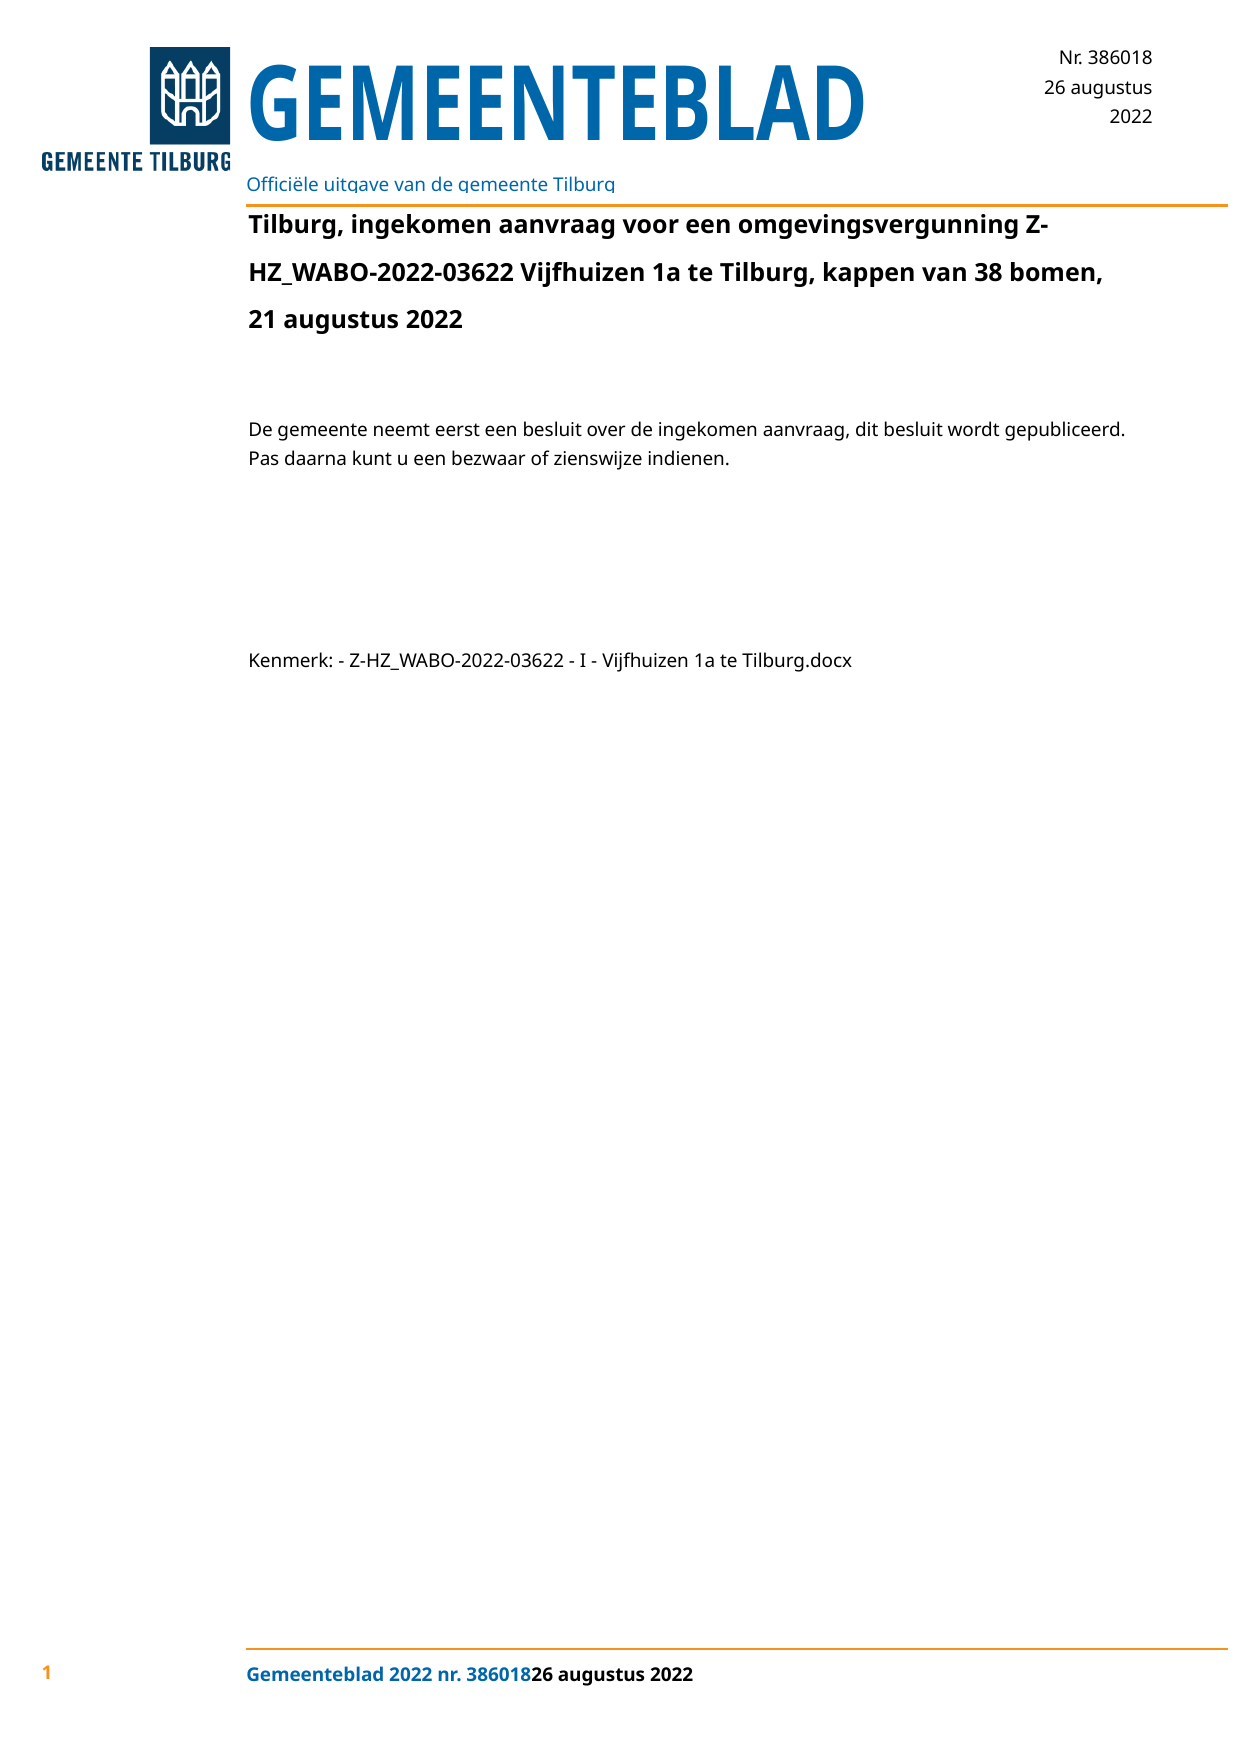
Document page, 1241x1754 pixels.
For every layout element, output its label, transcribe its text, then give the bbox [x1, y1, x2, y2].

text Tilburg, ingekomen aanvraag voor een omgevingsvergunning Z-HZ_WABO-2022-03622 Vijfhuizen 1a te Tilburg, kappen van 38 bomen, 21 augustus 2022 [248, 207, 1152, 336]
text Kenmerk: - Z-HZ_WABO-2022-03622 - I - Vijfhuizen 1a te Tilburg.docx [248, 647, 1152, 673]
text De gemeente neemt eerst een besluit over de ingekomen aanvraag, dit besluit wordt gepubliceerd. Pas daarna kunt u een bezwaar of zienswijze indienen. [248, 416, 1152, 471]
picture [41, 47, 231, 172]
